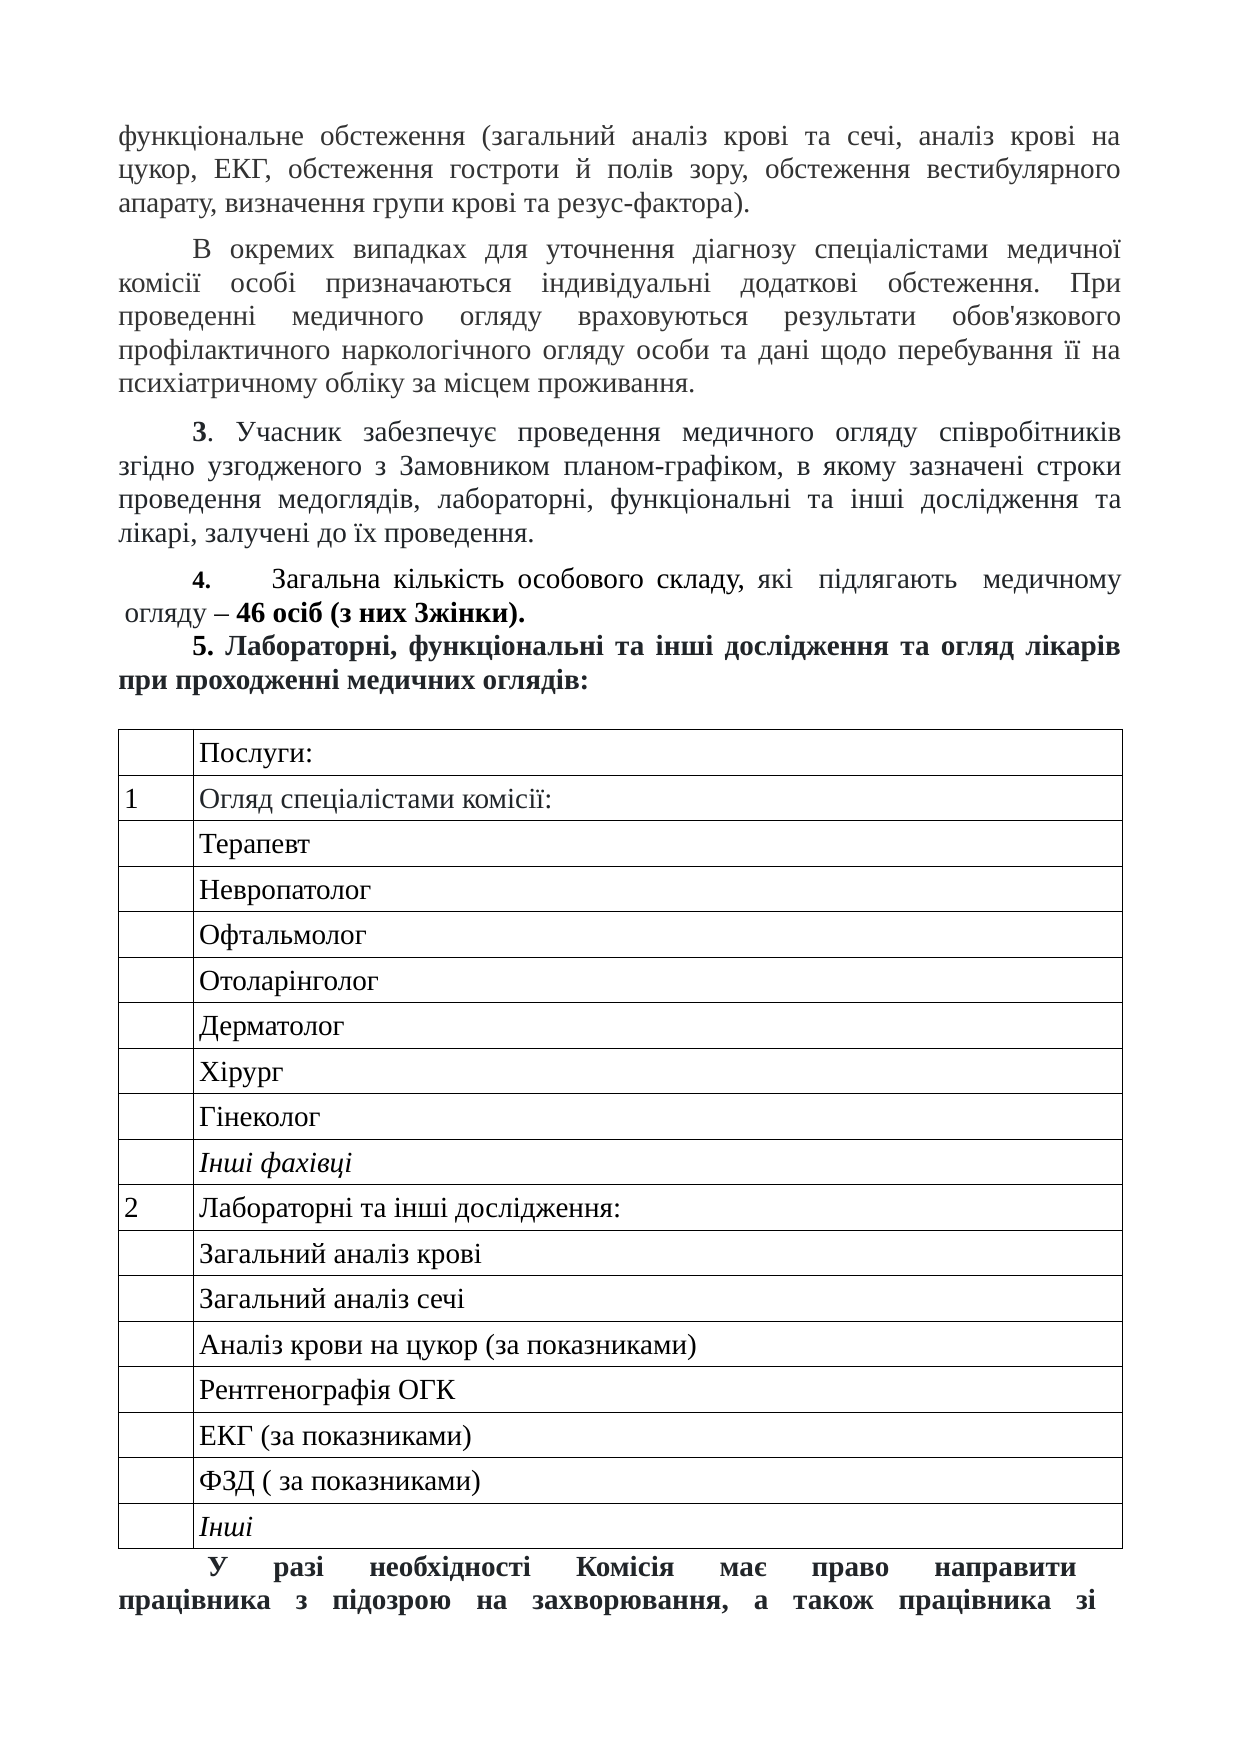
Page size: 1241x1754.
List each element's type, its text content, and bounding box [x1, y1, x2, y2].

table_cell Хірург [194, 1049, 1122, 1093]
table_cell Інші [194, 1504, 1122, 1548]
text 5. Лабораторні, функціональні та інші дослідження та огляд лікарів при проходженні медичних оглядів: [118, 628, 1122, 695]
table_cell Інші фахівці [194, 1140, 1122, 1184]
table_cell [119, 958, 193, 1002]
table_cell [119, 1458, 193, 1503]
table_header Послуги: [194, 730, 1122, 774]
table_cell Дерматолог [194, 1003, 1122, 1048]
table_cell [119, 821, 193, 866]
table_cell ЕКГ (за показниками) [194, 1413, 1122, 1457]
table_cell 2 [119, 1185, 193, 1230]
table_cell Гінеколог [194, 1094, 1122, 1139]
text 3. Учасник забезпечує проведення медичного огляду співробітників згідно узгодженого з Замовником планом-графіком, в якому зазначені строки проведення медоглядів, лабораторні, функціональні та інші дослідження та лікарі, залучені до їх проведення. [118, 414, 1122, 549]
table_cell Лабораторні та інші дослідження: [194, 1185, 1122, 1230]
table_cell Аналіз крови на цукор (за показниками) [194, 1322, 1122, 1366]
table_header [119, 730, 193, 774]
table_cell [119, 1276, 193, 1321]
table_cell [119, 1322, 193, 1366]
table_cell ФЗД ( за показниками) [194, 1458, 1122, 1503]
table_cell Огляд спеціалістами комісії: [194, 776, 1122, 820]
table_cell [119, 1094, 193, 1139]
table_cell Терапевт [194, 821, 1122, 866]
text У разі необхідності Комісія має право направити працівника з підозрою на захворювання, а також працівника зі [118, 1549, 1122, 1616]
text В окремих випадках для уточнення діагнозу спеціалістами медичної комісії особі призначаються індивідуальні додаткові обстеження. При проведенні медичного огляду враховуються результати обов'язкового профілактичного наркологічного огляду особи та дані щодо перебування її на психіатричному обліку за місцем проживання. [118, 231, 1122, 399]
table_cell Офтальмолог [194, 912, 1122, 957]
list Загальна кількість особового складу, які підлягають медичному огляду – 46 осіб (з них 3жінки). [124, 561, 1122, 628]
table_cell Загальний аналіз сечі [194, 1276, 1122, 1321]
table_cell Невропатолог [194, 867, 1122, 911]
table_cell 1 [119, 776, 193, 820]
table_cell [119, 867, 193, 911]
table_cell [119, 1003, 193, 1048]
table_cell [119, 1413, 193, 1457]
table_cell Отоларінголог [194, 958, 1122, 1002]
table_cell [119, 1231, 193, 1275]
table_cell Загальний аналіз крові [194, 1231, 1122, 1275]
table_cell [119, 1367, 193, 1412]
table_cell Рентгенографія ОГК [194, 1367, 1122, 1412]
table_cell [119, 912, 193, 957]
text функціональне обстеження (загальний аналіз крові та сечі, аналіз крові на цукор, ЕКГ, обстеження гостроти й полів зору, обстеження вестибулярного апарату, визначення групи крові та резус-фактора). [118, 118, 1122, 219]
table_cell [119, 1504, 193, 1548]
table_cell [119, 1049, 193, 1093]
table_cell [119, 1140, 193, 1184]
